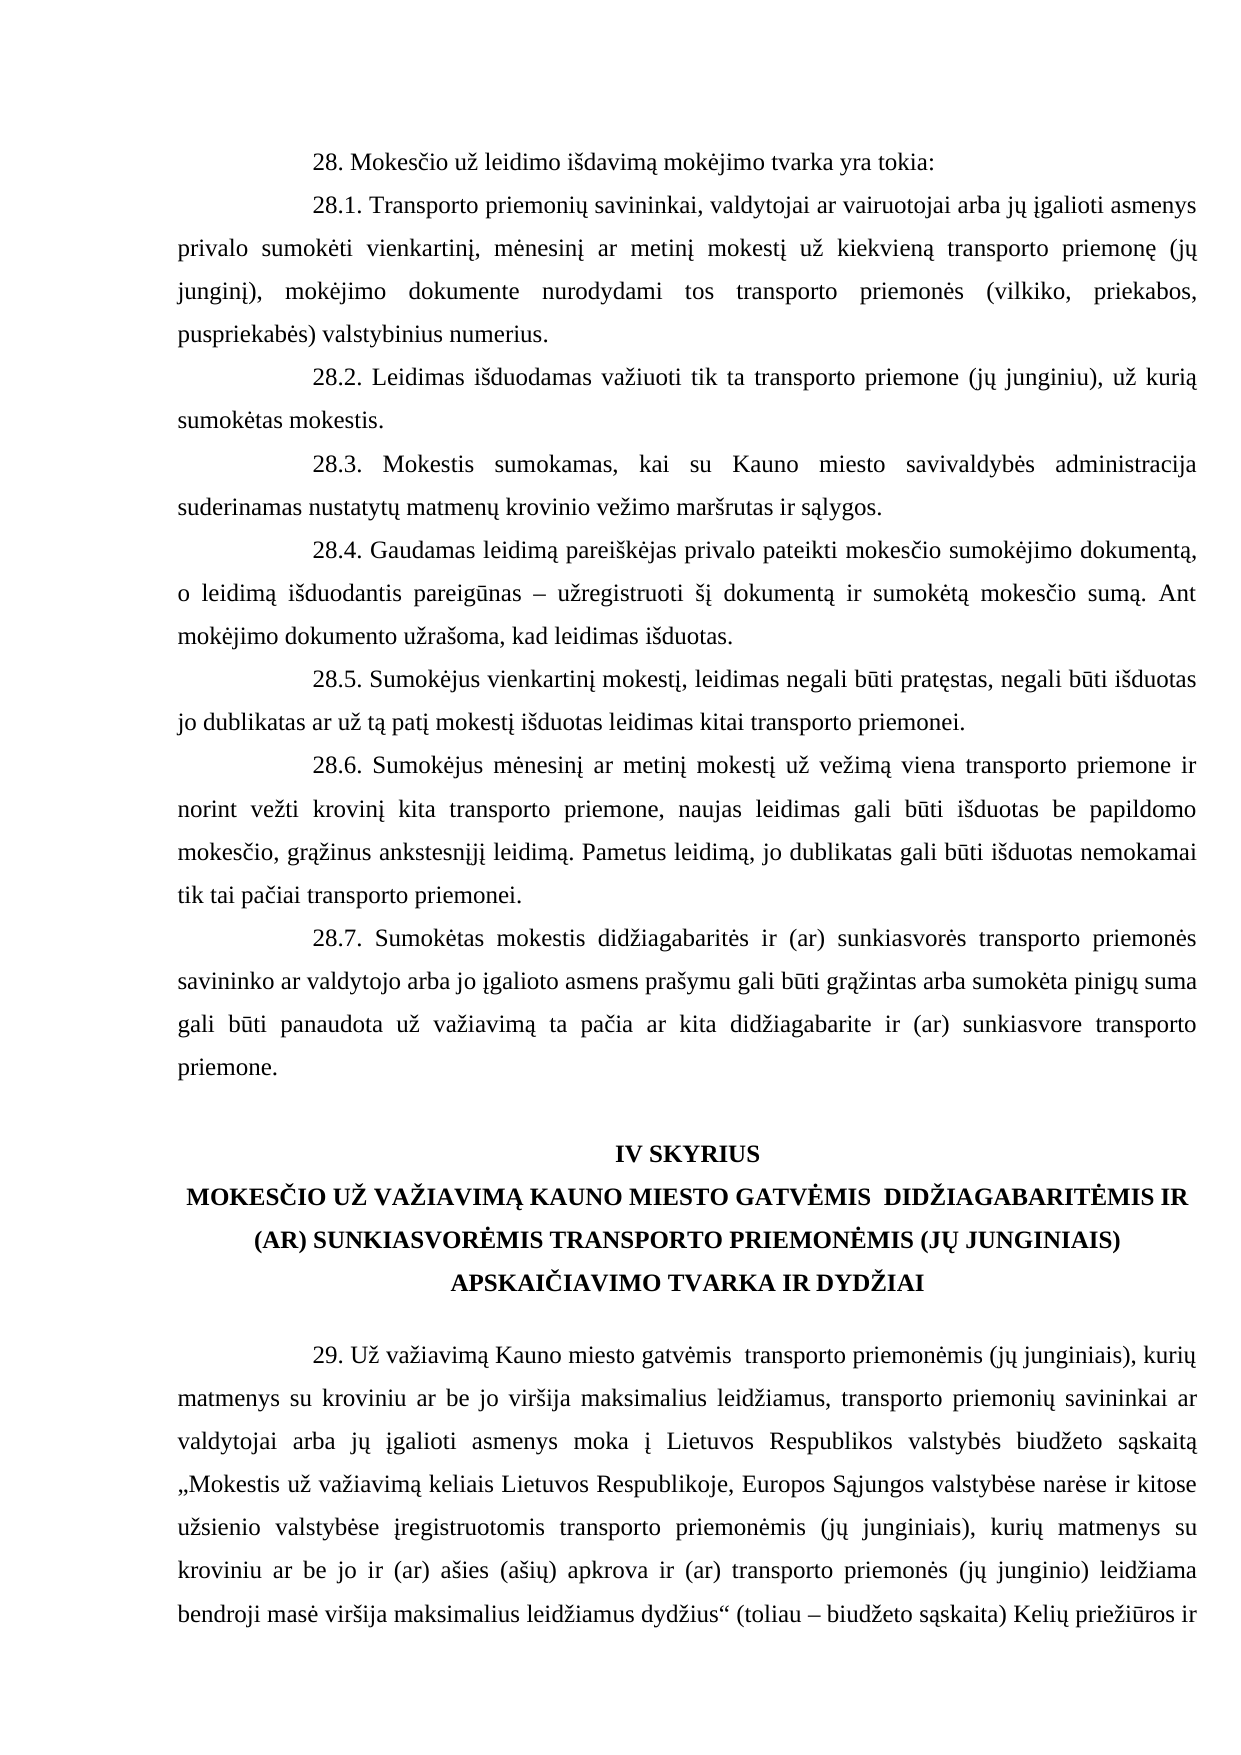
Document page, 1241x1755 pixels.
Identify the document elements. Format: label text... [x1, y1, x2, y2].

text 28.5. Sumokėjus vienkartinį mokestį, leidimas negali būti pratęstas, negali būti išduotas jo dublikatas ar už tą patį mokestį išduotas leidimas kitai transporto priemonei. [177, 664, 1198, 736]
text 28.1. Transporto priemonių savininkai, valdytojai ar vairuotojai arba jų įgalioti asmenys privalo sumokėti vienkartinį, mėnesinį ar metinį mokestį už kiekvieną transporto priemonę (jų junginį), mokėjimo dokumente nurodydami tos transporto priemonės (vilkiko, priekabos, puspriekabės) valstybinius numerius. [177, 190, 1198, 348]
text 28.7. Sumokėtas mokestis didžiagabaritės ir (ar) sunkiasvorės transporto priemonės savininko ar valdytojo arba jo įgalioto asmens prašymu gali būti grąžintas arba sumokėta pinigų suma gali būti panaudota už važiavimą ta pačia ar kita didžiagabarite ir (ar) sunkiasvore transporto priemone. [177, 923, 1198, 1081]
text 28.3. Mokestis sumokamas, kai su Kauno miesto savivaldybės administracija suderinamas nustatytų matmenų krovinio vežimo maršrutas ir sąlygos. [177, 449, 1198, 521]
text 28.4. Gaudamas leidimą pareiškėjas privalo pateikti mokesčio sumokėjimo dokumentą, o leidimą išduodantis pareigūnas – užregistruoti šį dokumentą ir sumokėtą mokesčio sumą. Ant mokėjimo dokumento užrašoma, kad leidimas išduotas. [177, 535, 1198, 650]
text IV SKYRIUS [177, 1139, 1198, 1167]
text 28. Mokesčio už leidimo išdavimą mokėjimo tvarka yra tokia: [177, 147, 1198, 176]
text MOKESČIO UŽ VAŽIAVIMĄ KAUNO MIESTO GATVĖMIS DIDŽIAGABARITĖMIS IR (AR) SUNKIASVORĖMIS TRANSPORTO PRIEMONĖMIS (JŲ JUNGINIAIS) APSKAIČIAVIMO TVARKA IR DYDŽIAI [177, 1182, 1198, 1297]
text 28.2. Leidimas išduodamas važiuoti tik ta transporto priemone (jų junginiu), už kurią sumokėtas mokestis. [177, 362, 1198, 434]
text 29. Už važiavimą Kauno miesto gatvėmis transporto priemonėmis (jų junginiais), kurių matmenys su kroviniu ar be jo viršija maksimalius leidžiamus, transporto priemonių savininkai ar valdytojai arba jų įgalioti asmenys moka į Lietuvos Respublikos valstybės biudžeto sąskaitą „Mokestis už važiavimą keliais Lietuvos Respublikoje, Europos Sąjungos valstybėse narėse ir kitose užsienio valstybėse įregistruotomis transporto priemonėmis (jų junginiais), kurių matmenys su kroviniu ar be jo ir (ar) ašies (ašių) apkrova ir (ar) transporto priemonės (jų junginio) leidžiama bendroji masė viršija maksimalius leidžiamus dydžius“ (toliau – biudžeto sąskaita) Kelių priežiūros ir [177, 1340, 1198, 1627]
text 28.6. Sumokėjus mėnesinį ar metinį mokestį už vežimą viena transporto priemone ir norint vežti krovinį kita transporto priemone, naujas leidimas gali būti išduotas be papildomo mokesčio, grąžinus ankstesnįjį leidimą. Pametus leidimą, jo dublikatas gali būti išduotas nemokamai tik tai pačiai transporto priemonei. [177, 751, 1198, 909]
